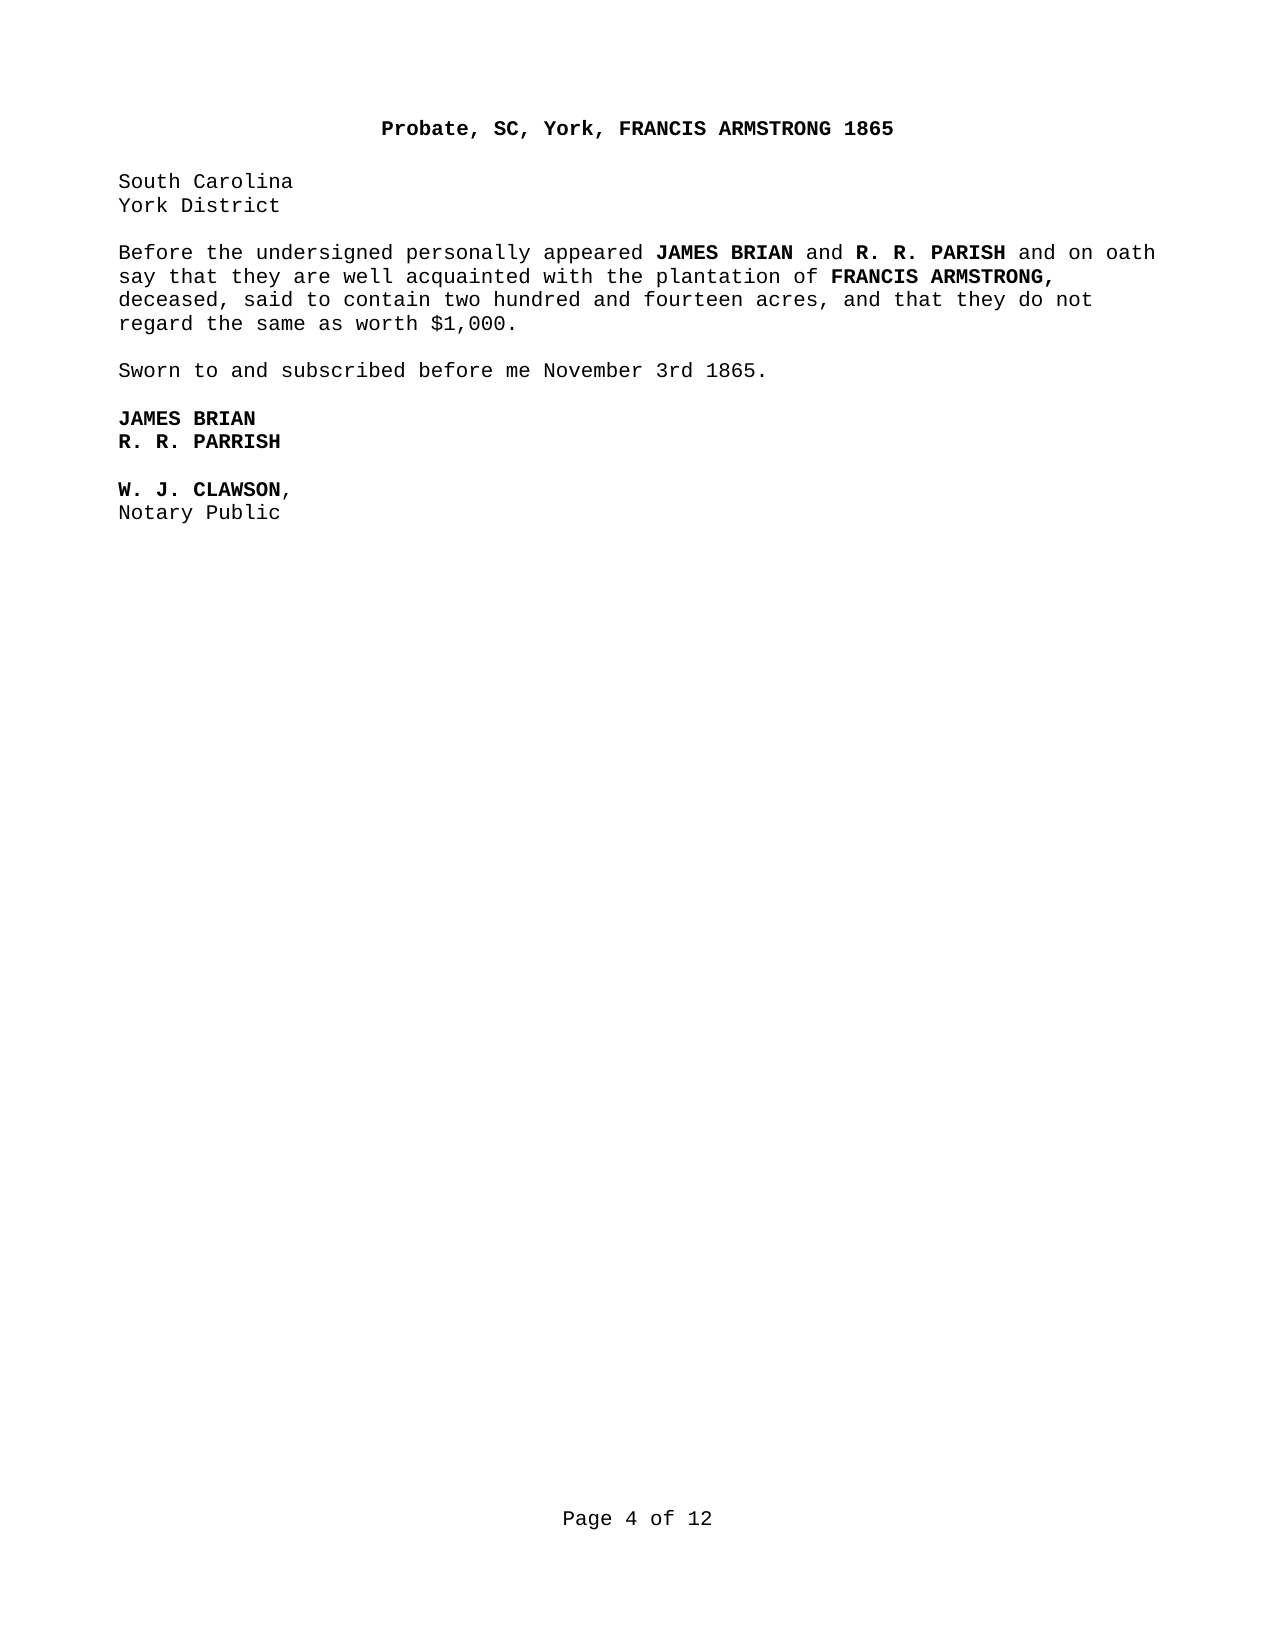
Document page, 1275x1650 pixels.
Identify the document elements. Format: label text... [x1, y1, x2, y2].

text Notary Public [118, 502, 1157, 526]
text Sworn to and subscribed before me November 3rd 1865. [118, 360, 1157, 384]
text Before the undersigned personally appeared James Brian and R. R. Parish and on oath say that they are well acquainted with the plantation of Francis Armstrong, deceased, said to contain two hundred and fourteen acres, and that they do not regard the same as worth $1,000. [118, 242, 1157, 337]
text James Brian [118, 408, 1157, 431]
text R. R. Parrish [118, 431, 1157, 455]
text South Carolina [118, 171, 1157, 195]
text York District [118, 195, 1157, 218]
text W. J. Clawson, [118, 479, 1157, 502]
